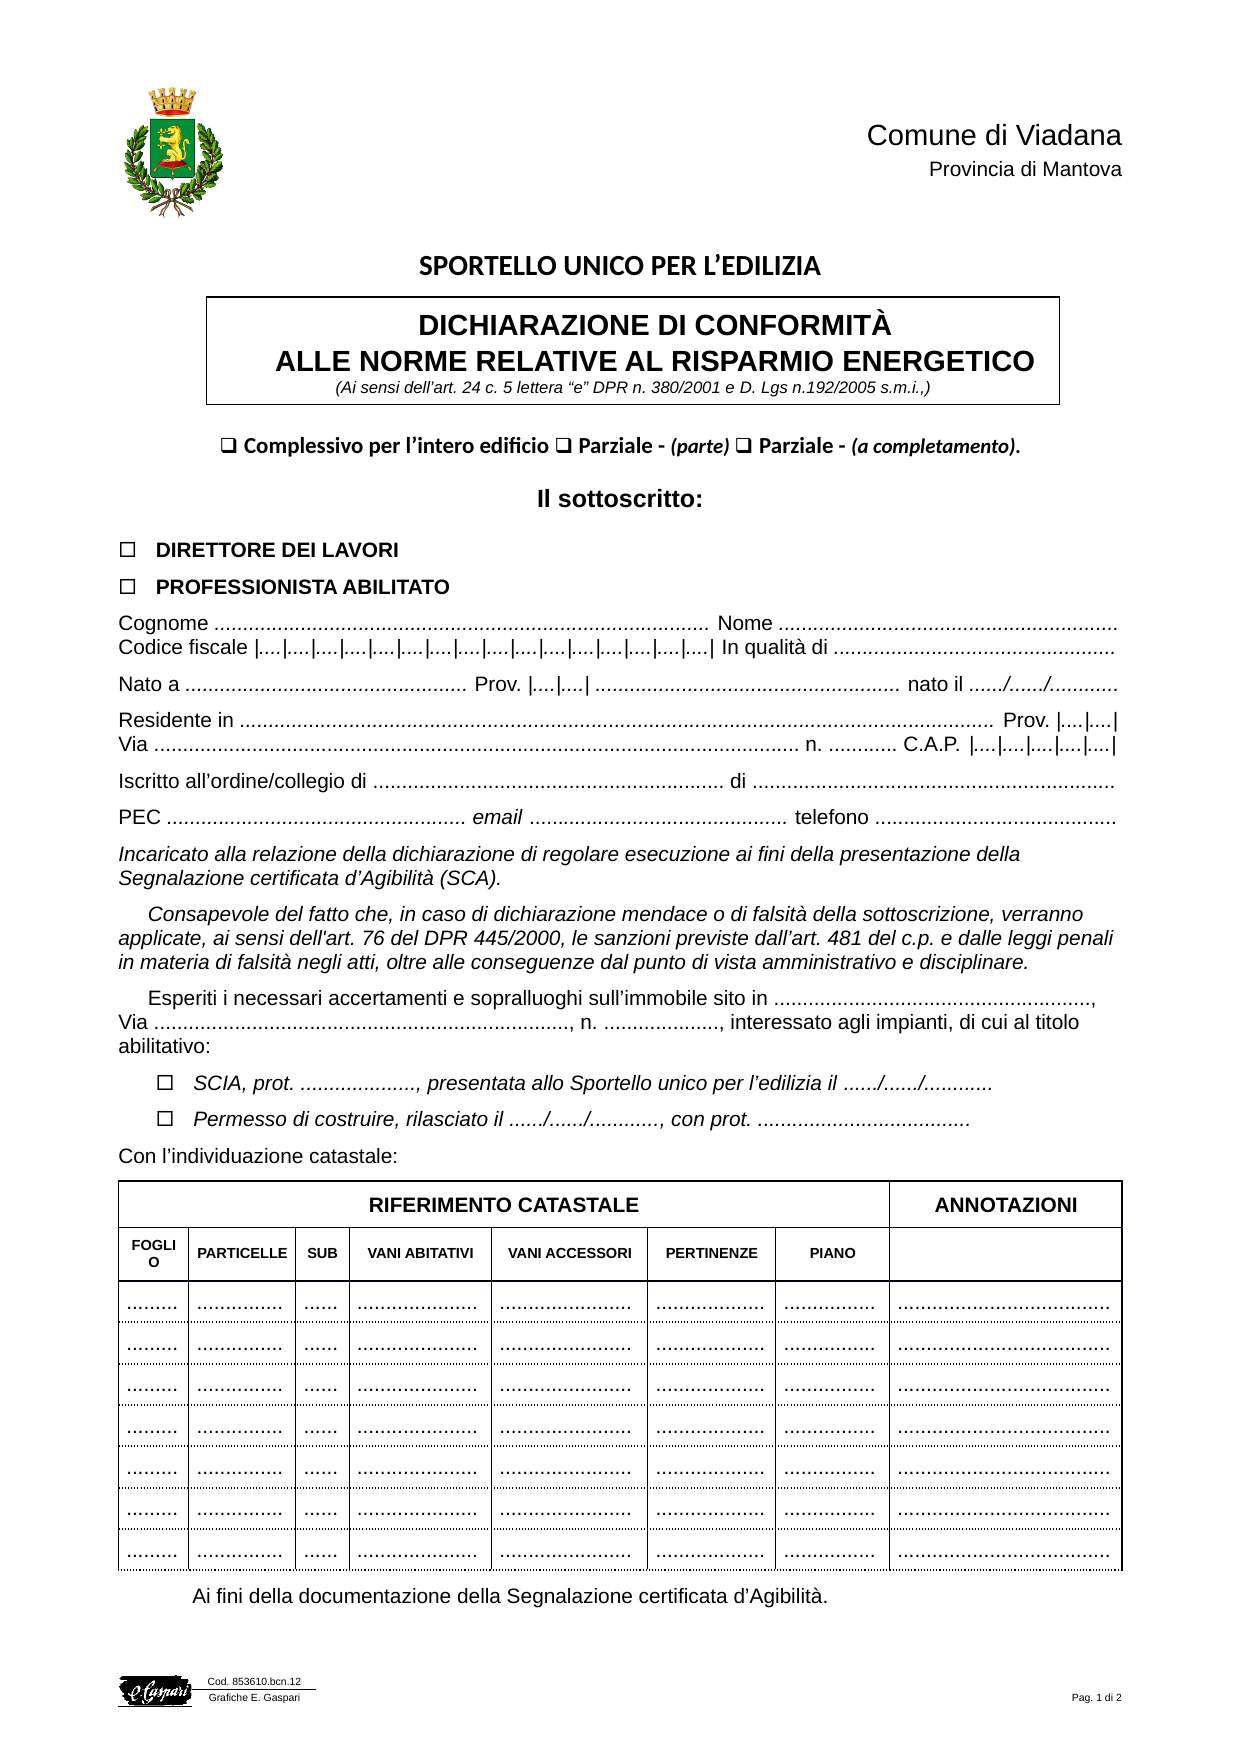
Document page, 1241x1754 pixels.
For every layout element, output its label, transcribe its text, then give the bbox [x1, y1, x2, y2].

table_cell ......... [119, 1487, 188, 1528]
table_cell ..................................... [890, 1282, 1121, 1321]
table_cell ......... [119, 1445, 188, 1487]
text Residente in ................................................................................................................................... Prov. |....|....| Via ................................................................................................................ n. ............ C.A.P. |....|....|....|....|....| [118, 708, 1122, 756]
text  Complessivo per l’intero edificio  Parziale - (parte)  Parziale - (a completamento). [118, 431, 1122, 459]
table_cell ................ [776, 1282, 889, 1321]
table_cell ................ [776, 1528, 889, 1569]
table_cell ......... [119, 1282, 188, 1321]
table_cell ......... [119, 1363, 188, 1404]
table_cell ..................................... [890, 1528, 1121, 1569]
table_cell FOGLIO [119, 1228, 188, 1280]
picture [122, 87, 224, 219]
table_cell ...... [296, 1282, 349, 1321]
table_cell ................... [648, 1404, 775, 1445]
table_cell ...... [296, 1321, 349, 1362]
subtitle SPORTELLO UNICO PER L’EDILIZIA [118, 247, 1122, 282]
table_cell VANI ACCESSORI [492, 1228, 647, 1280]
table_cell PARTICELLE [189, 1228, 295, 1280]
table_cell ..................... [350, 1445, 491, 1487]
table_cell ................... [648, 1363, 775, 1404]
table_cell ..................... [350, 1282, 491, 1321]
table_cell ....................... [492, 1282, 647, 1321]
table_cell ............... [189, 1445, 295, 1487]
table_cell ............... [189, 1321, 295, 1362]
table_cell PIANO [776, 1228, 889, 1280]
text Con l’individuazione catastale: [118, 1144, 1122, 1168]
table_cell ..................... [350, 1528, 491, 1569]
table_cell SUB [296, 1228, 349, 1280]
table_cell ..................................... [890, 1321, 1121, 1362]
text Provincia di Mantova [224, 157, 1122, 181]
list SCIA, prot. ...................., presentata allo Sportello unico per l’edilizia il ....../....../............ [156, 1071, 1122, 1094]
table_cell ....................... [492, 1321, 647, 1362]
table_cell ..................... [350, 1487, 491, 1528]
text Nato a ................................................. Prov. |....|....| ..................................................... nato il ....../....../............ [118, 672, 1122, 696]
table_cell ......... [119, 1528, 188, 1569]
text Ai fini della documentazione della Segnalazione certificata d’Agibilità. [118, 1584, 1122, 1608]
table_cell ............... [189, 1487, 295, 1528]
table_cell ................... [648, 1321, 775, 1362]
table_header RIFERIMENTO CATASTALE [119, 1182, 889, 1227]
text Esperiti i necessari accertamenti e sopralluoghi sull’immobile sito in ......................................................., Via ........................................................................, n. ...................., interessato agli impianti, di cui al titolo abilitativo: [118, 986, 1122, 1058]
table_cell ..................... [350, 1321, 491, 1362]
table_cell ....................... [492, 1445, 647, 1487]
table_cell ................... [648, 1282, 775, 1321]
table_cell ................... [648, 1487, 775, 1528]
table_cell ....................... [492, 1528, 647, 1569]
table_cell ...... [296, 1363, 349, 1404]
text Consapevole del fatto che, in caso di dichiarazione mendace o di falsità della sottoscrizione, verranno applicate, ai sensi dell'art. 76 del DPR 445/2000, le sanzioni previste dall’art. 481 del c.p. e dalle leggi penali in materia di falsità negli atti, oltre alle conseguenze dal punto di vista amministrativo e disciplinare. [118, 902, 1122, 974]
text Cognome ...................................................................................... Nome ........................................................... Codice fiscale |....|....|....|....|....|....|....|....|....|....|....|....|....|....|....|....| In qualità di ................................................. [118, 611, 1122, 659]
table_cell ..................................... [890, 1404, 1121, 1445]
list PROFESSIONISTA ABILITATO [118, 574, 1122, 599]
table_cell ..................................... [890, 1445, 1121, 1487]
table_cell ................ [776, 1487, 889, 1528]
table_cell ................ [776, 1321, 889, 1362]
text Iscritto all’ordine/collegio di ............................................................. di ............................................................... [118, 768, 1122, 792]
text Il sottoscritto: [118, 484, 1122, 513]
table_cell ...... [296, 1404, 349, 1445]
table_cell ............... [189, 1528, 295, 1569]
table_cell ..................................... [890, 1487, 1121, 1528]
table_cell ................... [648, 1528, 775, 1569]
text PEC .................................................... email ............................................. telefono .......................................... [118, 805, 1122, 829]
table_cell ................ [776, 1363, 889, 1404]
table_cell ................ [776, 1404, 889, 1445]
table_cell ....................... [492, 1487, 647, 1528]
table_header ANNOTAZIONI [890, 1182, 1121, 1227]
table_cell ...... [296, 1445, 349, 1487]
table_cell ............... [189, 1363, 295, 1404]
text Incaricato alla relazione della dichiarazione di regolare esecuzione ai fini della presentazione della Segnalazione certificata d’Agibilità (SCA). [118, 841, 1122, 889]
table_cell ...... [296, 1487, 349, 1528]
table_cell [890, 1228, 1121, 1280]
table_cell ......... [119, 1321, 188, 1362]
list Permesso di costruire, rilasciato il ....../....../............, con prot. ..................................... [156, 1107, 1122, 1131]
table_cell PERTINENZE [648, 1228, 775, 1280]
table_cell ......... [119, 1404, 188, 1445]
picture [118, 1674, 192, 1706]
table_cell ................ [776, 1445, 889, 1487]
table_cell ...... [296, 1528, 349, 1569]
text Comune di Viadana [224, 118, 1122, 152]
table_cell ..................................... [890, 1363, 1121, 1404]
table_cell ............... [189, 1404, 295, 1445]
list DIRETTORE DEI LAVORI [118, 538, 1122, 562]
table_cell ....................... [492, 1363, 647, 1404]
table_cell ..................... [350, 1363, 491, 1404]
table_cell ................... [648, 1445, 775, 1487]
table_cell VANI ABITATIVI [350, 1228, 491, 1280]
table_cell ....................... [492, 1404, 647, 1445]
table_cell ............... [189, 1282, 295, 1321]
table_cell ..................... [350, 1404, 491, 1445]
